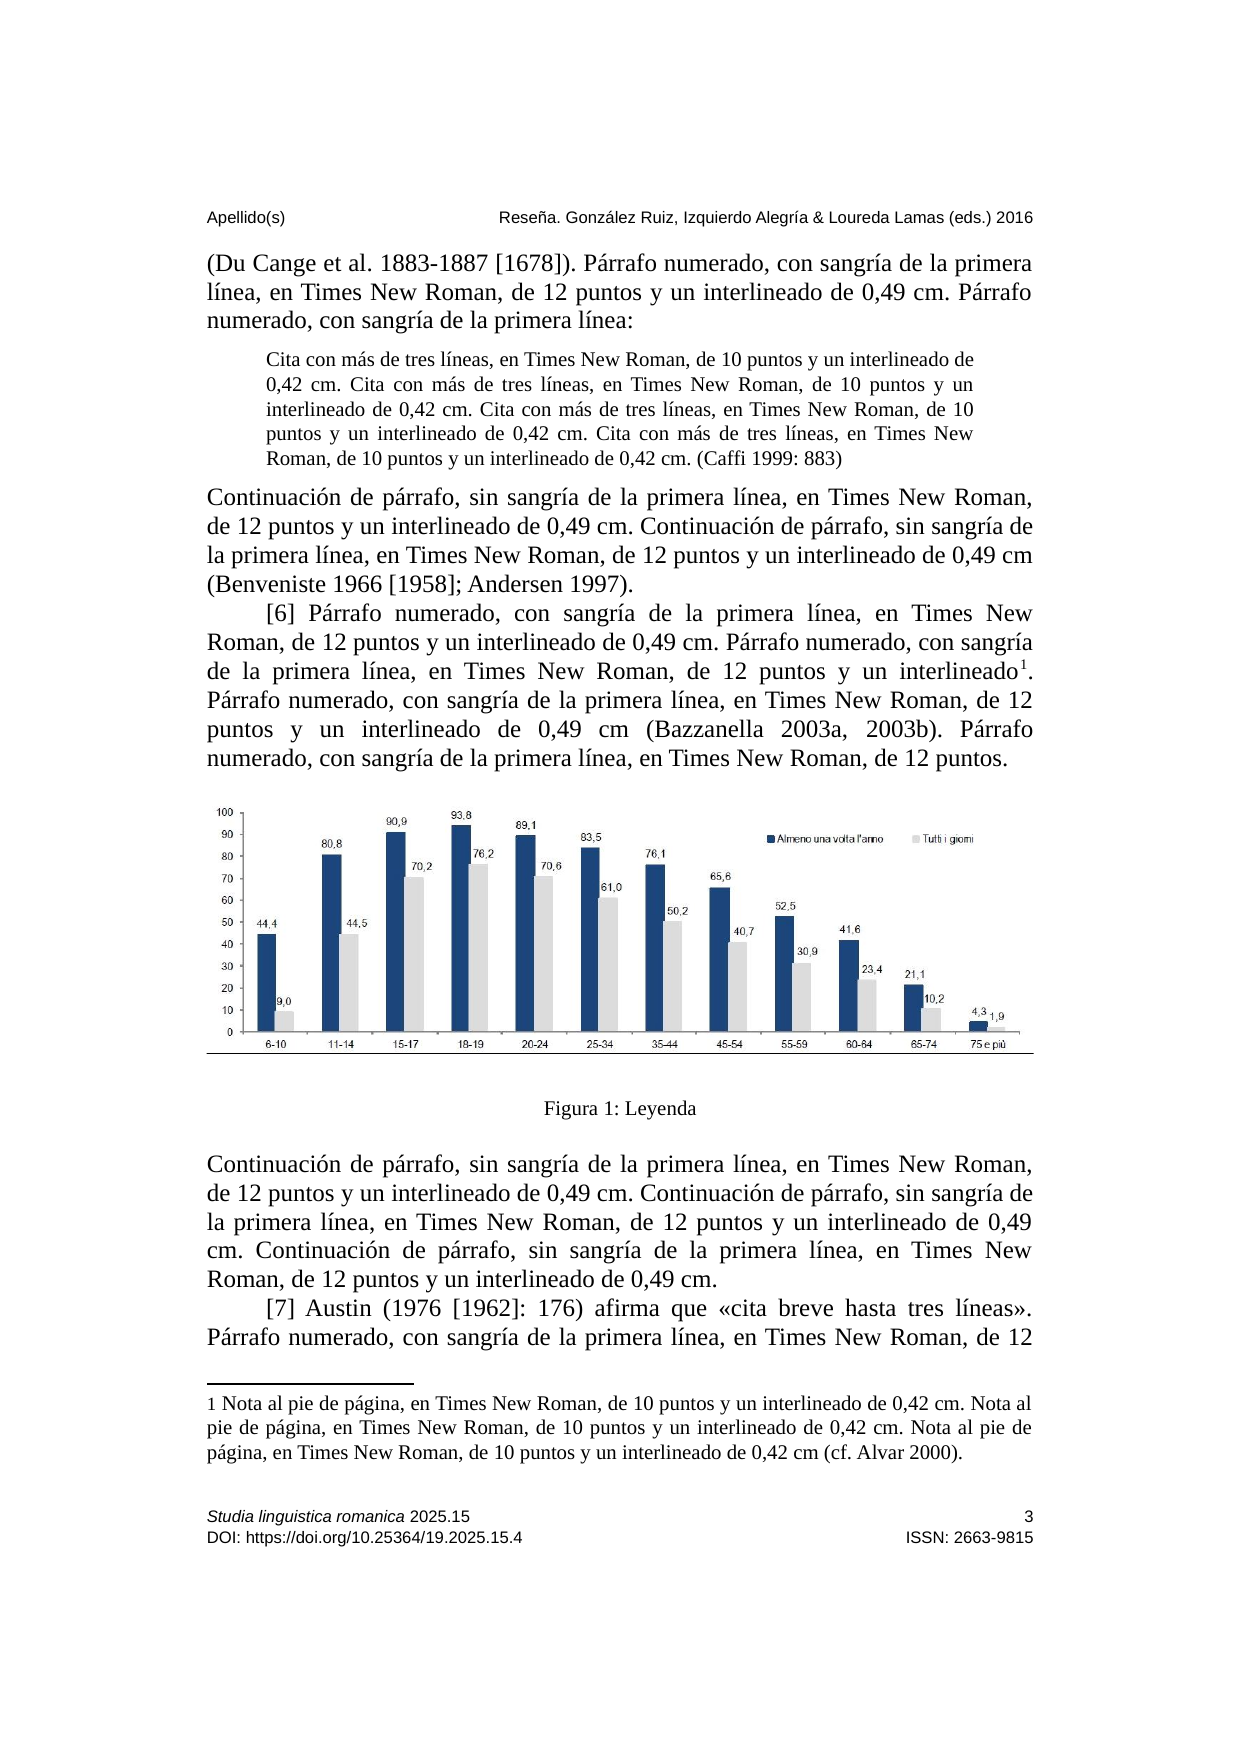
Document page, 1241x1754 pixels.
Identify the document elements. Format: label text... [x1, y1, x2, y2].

text Figura 1: Leyenda [207, 1095, 1033, 1120]
text (Du Cange et al. 1883-1887 [1678]). Párrafo numerado, con sangría de la primera línea, en Times New Roman, de 12 puntos y un interlineado de 0,49 cm. Párrafo numerado, con sangría de la primera línea: [207, 248, 1033, 335]
text Continuación de párrafo, sin sangría de la primera línea, en Times New Roman, de 12 puntos y un interlineado de 0,49 cm. Continuación de párrafo, sin sangría de la primera línea, en Times New Roman, de 12 puntos y un interlineado de 0,49 cm (Benveniste 1966 [1958]; Andersen 1997). [207, 482, 1033, 598]
text Nota al pie de página, en Times New Roman, de 10 puntos y un interlineado de 0,42 cm. Nota al pie de página, en Times New Roman, de 10 puntos y un interlineado de 0,42 cm. Nota al pie de página, en Times New Roman, de 10 puntos y un interlineado de 0,42 cm (cf. Alvar 2000). [207, 1390, 1033, 1464]
text Cita con más de tres líneas, en Times New Roman, de 10 puntos y un interlineado de 0,42 cm. Cita con más de tres líneas, en Times New Roman, de 10 puntos y un interlineado de 0,42 cm. Cita con más de tres líneas, en Times New Roman, de 10 puntos y un interlineado de 0,42 cm. Cita con más de tres líneas, en Times New Roman, de 10 puntos y un interlineado de 0,42 cm. (Caffi 1999: 883) [266, 347, 974, 471]
text [7] Austin (1976 [1962]: 176) afirma que «cita breve hasta tres líneas». Párrafo numerado, con sangría de la primera línea, en Times New Roman, de 12 [207, 1294, 1033, 1352]
text Continuación de párrafo, sin sangría de la primera línea, en Times New Roman, de 12 puntos y un interlineado de 0,49 cm. Continuación de párrafo, sin sangría de la primera línea, en Times New Roman, de 12 puntos y un interlineado de 0,49 cm. Continuación de párrafo, sin sangría de la primera línea, en Times New Roman, de 12 puntos y un interlineado de 0,49 cm. [207, 1149, 1033, 1294]
text [6] Párrafo numerado, con sangría de la primera línea, en Times New Roman, de 12 puntos y un interlineado de 0,49 cm. Párrafo numerado, con sangría de la primera línea, en Times New Roman, de 12 puntos y un interlineado. Párrafo numerado, con sangría de la primera línea, en Times New Roman, de 12 puntos y un interlineado de 0,49 cm (Bazzanella 2003a, 2003b). Párrafo numerado, con sangría de la primera línea, en Times New Roman, de 12 puntos. [207, 598, 1033, 772]
picture [206, 800, 1034, 1067]
